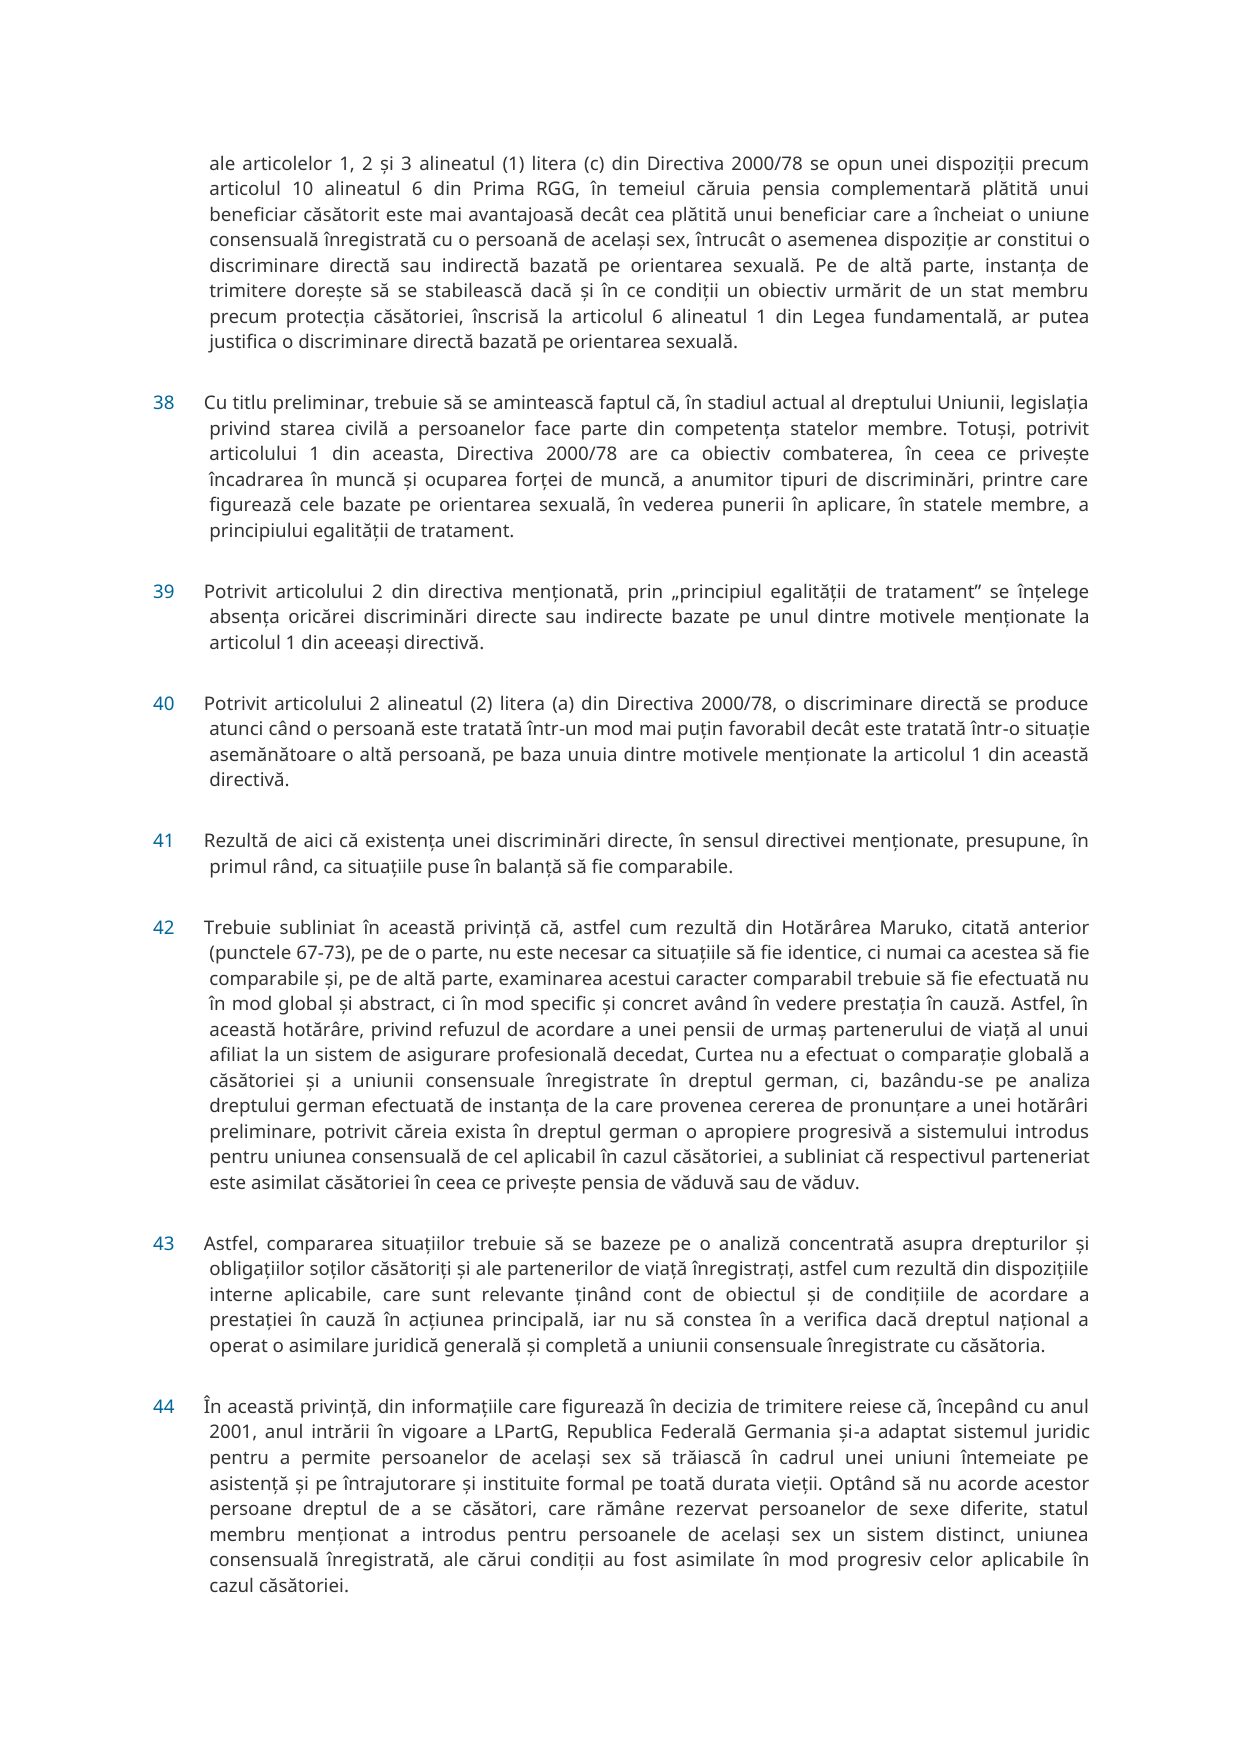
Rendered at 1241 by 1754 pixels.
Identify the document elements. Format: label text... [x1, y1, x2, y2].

text 42 Trebuie subliniat în această privință că, astfel cum rezultă din Hotărârea Maruko, citată anterior (punctele 67-73), pe de o parte, nu este necesar ca situațiile să fie identice, ci numai ca acestea să fie comparabile și, pe de altă parte, examinarea acestui caracter comparabil trebuie să fie efectuată nu în mod global și abstract, ci în mod specific și concret având în vedere prestația în cauză. Astfel, în această hotărâre, privind refuzul de acordare a unei pensii de urmaș partenerului de viață al unui afiliat la un sistem de asigurare profesională decedat, Curtea nu a efectuat o comparație globală a căsătoriei și a uniunii consensuale înregistrate în dreptul german, ci, bazându‑se pe analiza dreptului german efectuată de instanța de la care provenea cererea de pronunțare a unei hotărâri preliminare, potrivit căreia exista în dreptul german o apropiere progresivă a sistemului introdus pentru uniunea consensuală de cel aplicabil în cazul căsătoriei, a subliniat că respectivul parteneriat este asimilat căsătoriei în ceea ce privește pensia de văduvă sau de văduv. [153, 914, 1090, 1195]
text ale articolelor 1, 2 și 3 alineatul (1) litera (c) din Directiva 2000/78 se opun unei dispoziții precum articolul 10 alineatul 6 din Prima RGG, în temeiul căruia pensia complementară plătită unui beneficiar căsătorit este mai avantajoasă decât cea plătită unui beneficiar care a încheiat o uniune consensuală înregistrată cu o persoană de același sex, întrucât o asemenea dispoziție ar constitui o discriminare directă sau indirectă bazată pe orientarea sexuală. Pe de altă parte, instanța de trimitere dorește să se stabilească dacă și în ce condiții un obiectiv urmărit de un stat membru precum protecția căsătoriei, înscrisă la articolul 6 alineatul 1 din Legea fundamentală, ar putea justifica o discriminare directă bazată pe orientarea sexuală. [153, 150, 1090, 354]
text 38 Cu titlu preliminar, trebuie să se amintească faptul că, în stadiul actual al dreptului Uniunii, legislația privind starea civilă a persoanelor face parte din competența statelor membre. Totuși, potrivit articolului 1 din aceasta, Directiva 2000/78 are ca obiectiv combaterea, în ceea ce privește încadrarea în muncă și ocuparea forței de muncă, a anumitor tipuri de discriminări, printre care figurează cele bazate pe orientarea sexuală, în vederea punerii în aplicare, în statele membre, a principiului egalității de tratament. [153, 389, 1090, 543]
text 40 Potrivit articolului 2 alineatul (2) litera (a) din Directiva 2000/78, o discriminare directă se produce atunci când o persoană este tratată într‑un mod mai puțin favorabil decât este tratată într‑o situație asemănătoare o altă persoană, pe baza unuia dintre motivele menționate la articolul 1 din această directivă. [153, 690, 1090, 792]
text 39 Potrivit articolului 2 din directiva menționată, prin „principiul egalității de tratament” se înțelege absența oricărei discriminări directe sau indirecte bazate pe unul dintre motivele menționate la articolul 1 din aceeași directivă. [153, 578, 1090, 655]
text 44 În această privință, din informațiile care figurează în decizia de trimitere reiese că, începând cu anul 2001, anul intrării în vigoare a LPartG, Republica Federală Germania și‑a adaptat sistemul juridic pentru a permite persoanelor de același sex să trăiască în cadrul unei uniuni întemeiate pe asistență și pe întrajutorare și instituite formal pe toată durata vieții. Optând să nu acorde acestor persoane dreptul de a se căsători, care rămâne rezervat persoanelor de sexe diferite, statul membru menționat a introdus pentru persoanele de același sex un sistem distinct, uniunea consensuală înregistrată, ale cărui condiții au fost asimilate în mod progresiv celor aplicabile în cazul căsătoriei. [153, 1393, 1090, 1597]
text 41 Rezultă de aici că existența unei discriminări directe, în sensul directivei menționate, presupune, în primul rând, ca situațiile puse în balanță să fie comparabile. [153, 828, 1090, 879]
text 43 Astfel, compararea situațiilor trebuie să se bazeze pe o analiză concentrată asupra drepturilor și obligațiilor soților căsătoriți și ale partenerilor de viață înregistrați, astfel cum rezultă din dispozițiile interne aplicabile, care sunt relevante ținând cont de obiectul și de condițiile de acordare a prestației în cauză în acțiunea principală, iar nu să constea în a verifica dacă dreptul național a operat o asimilare juridică generală și completă a uniunii consensuale înregistrate cu căsătoria. [153, 1230, 1090, 1358]
